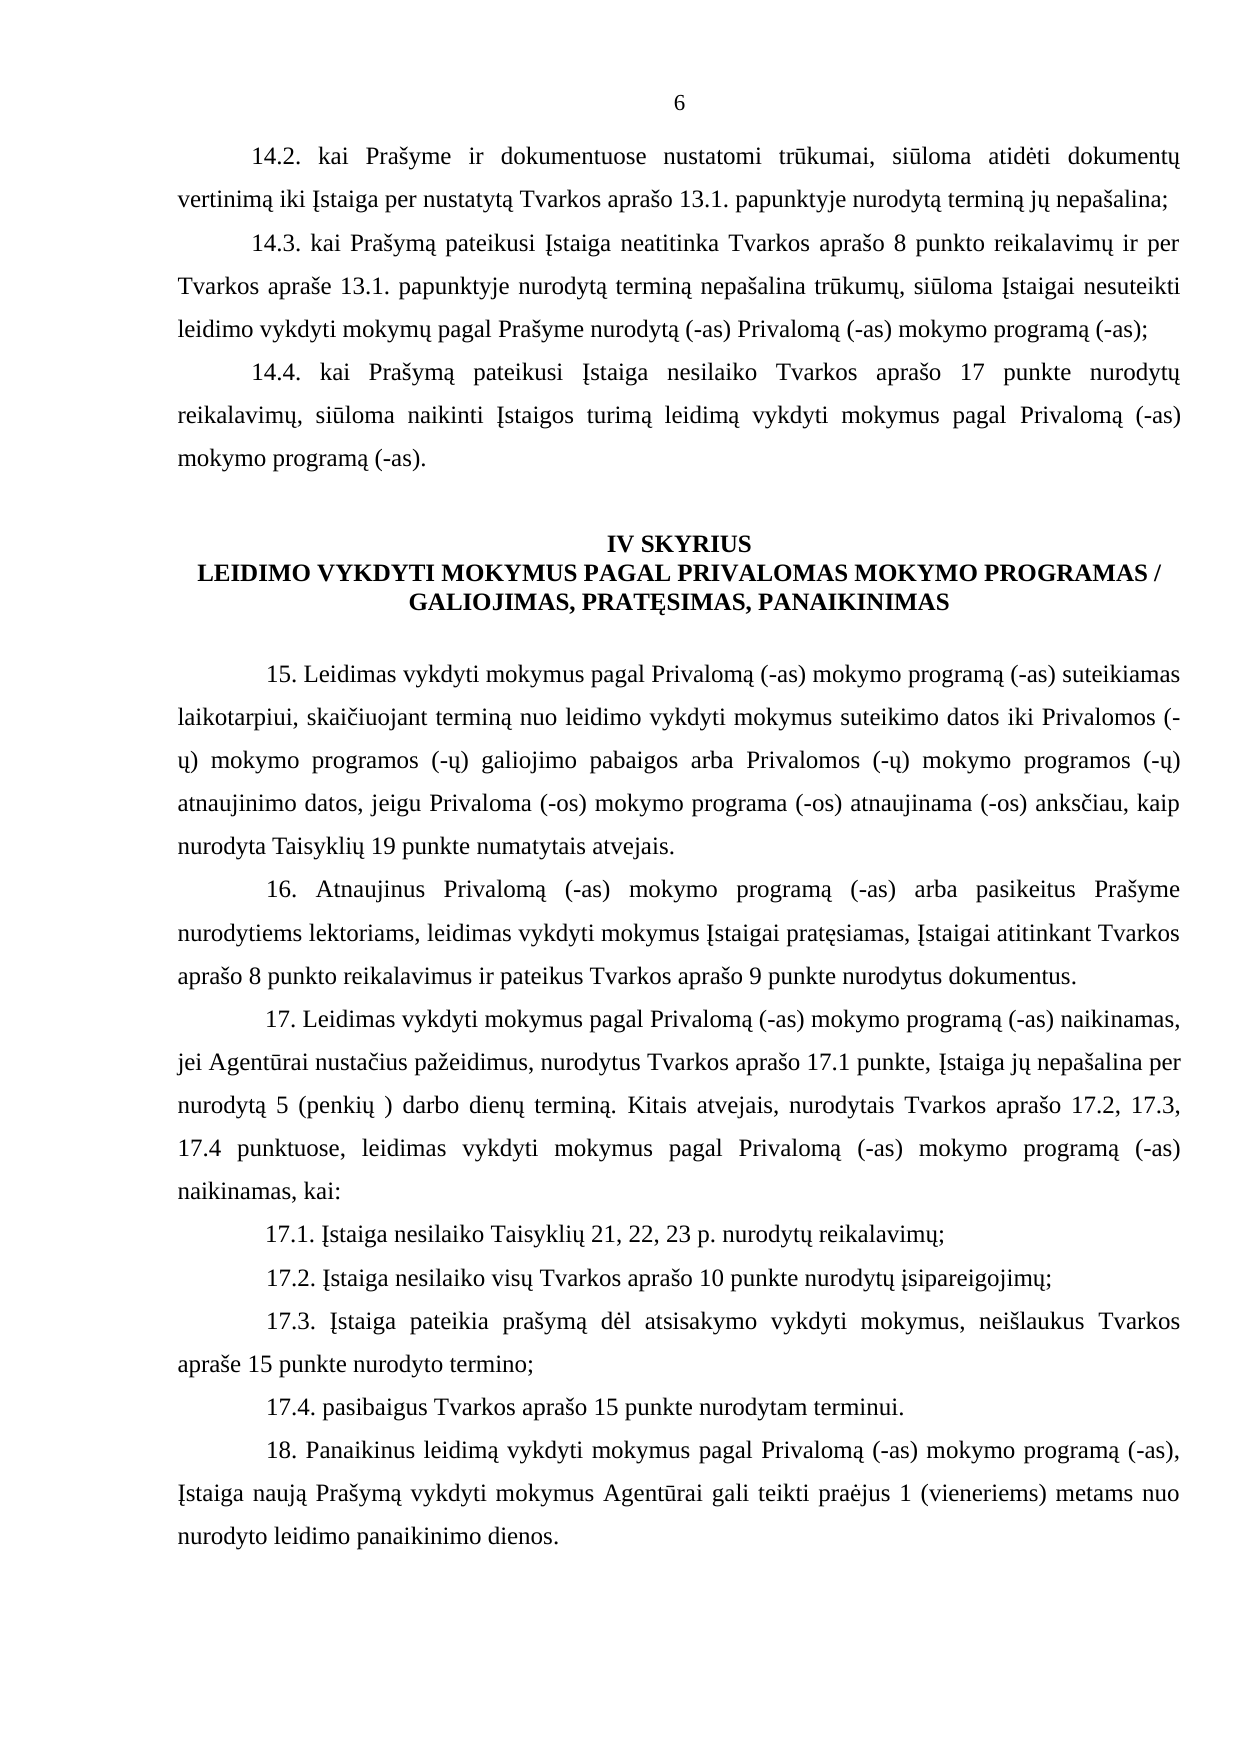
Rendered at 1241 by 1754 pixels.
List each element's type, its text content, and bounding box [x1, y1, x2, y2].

text 18. Panaikinus leidimą vykdyti mokymus pagal Privalomą (-as) mokymo programą (-as), Įstaiga naują Prašymą vykdyti mokymus Agentūrai gali teikti praėjus 1 (vieneriems) metams nuo nurodyto leidimo panaikinimo dienos. [177, 1435, 1181, 1550]
text 17.3. Įstaiga pateikia prašymą dėl atsisakymo vykdyti mokymus, neišlaukus Tvarkos apraše 15 punkte nurodyto termino; [177, 1306, 1181, 1378]
text 16. Atnaujinus Privalomą (-as) mokymo programą (-as) arba pasikeitus Prašyme nurodytiems lektoriams, leidimas vykdyti mokymus Įstaigai pratęsiamas, Įstaigai atitinkant Tvarkos aprašo 8 punkto reikalavimus ir pateikus Tvarkos aprašo 9 punkte nurodytus dokumentus. [177, 874, 1181, 989]
text 17. Leidimas vykdyti mokymus pagal Privalomą (-as) mokymo programą (-as) naikinamas, jei Agentūrai nustačius pažeidimus, nurodytus Tvarkos aprašo 17.1 punkte, Įstaiga jų nepašalina per nurodytą 5 (penkių ) darbo dienų terminą. Kitais atvejais, nurodytais Tvarkos aprašo 17.2, 17.3, 17.4 punktuose, leidimas vykdyti mokymus pagal Privalomą (-as) mokymo programą (-as) naikinamas, kai: [177, 1004, 1181, 1205]
text LEIDIMO VYKDYTI MOKYMUS PAGAL PRIVALOMAS MOKYMO PROGRAMAS / GALIOJIMAS, PRATĘSIMAS, PANAIKINIMAS [177, 558, 1181, 616]
text 15. Leidimas vykdyti mokymus pagal Privalomą (-as) mokymo programą (-as) suteikiamas laikotarpiui, skaičiuojant terminą nuo leidimo vykdyti mokymus suteikimo datos iki Privalomos (-ų) mokymo programos (-ų) galiojimo pabaigos arba Privalomos (-ų) mokymo programos (-ų) atnaujinimo datos, jeigu Privaloma (-os) mokymo programa (-os) atnaujinama (-os) anksčiau, kaip nurodyta Taisyklių 19 punkte numatytais atvejais. [177, 659, 1181, 860]
text 14.2. kai Prašyme ir dokumentuose nustatomi trūkumai, siūloma atidėti dokumentų vertinimą iki Įstaiga per nustatytą Tvarkos aprašo 13.1. papunktyje nurodytą terminą jų nepašalina; [177, 141, 1181, 213]
text 17.1. Įstaiga nesilaiko Taisyklių 21, 22, 23 p. nurodytų reikalavimų; [177, 1219, 1181, 1248]
text 14.3. kai Prašymą pateikusi Įstaiga neatitinka Tvarkos aprašo 8 punkto reikalavimų ir per Tvarkos apraše 13.1. papunktyje nurodytą terminą nepašalina trūkumų, siūloma Įstaigai nesuteikti leidimo vykdyti mokymų pagal Prašyme nurodytą (-as) Privalomą (-as) mokymo programą (-as); [177, 228, 1181, 343]
text IV SKYRIUS [177, 529, 1181, 558]
text 17.4. pasibaigus Tvarkos aprašo 15 punkte nurodytam terminui. [177, 1392, 1181, 1421]
text 17.2. Įstaiga nesilaiko visų Tvarkos aprašo 10 punkte nurodytų įsipareigojimų; [177, 1263, 1181, 1291]
text 14.4. kai Prašymą pateikusi Įstaiga nesilaiko Tvarkos aprašo 17 punkte nurodytų reikalavimų, siūloma naikinti Įstaigos turimą leidimą vykdyti mokymus pagal Privalomą (-as) mokymo programą (-as). [177, 357, 1181, 472]
